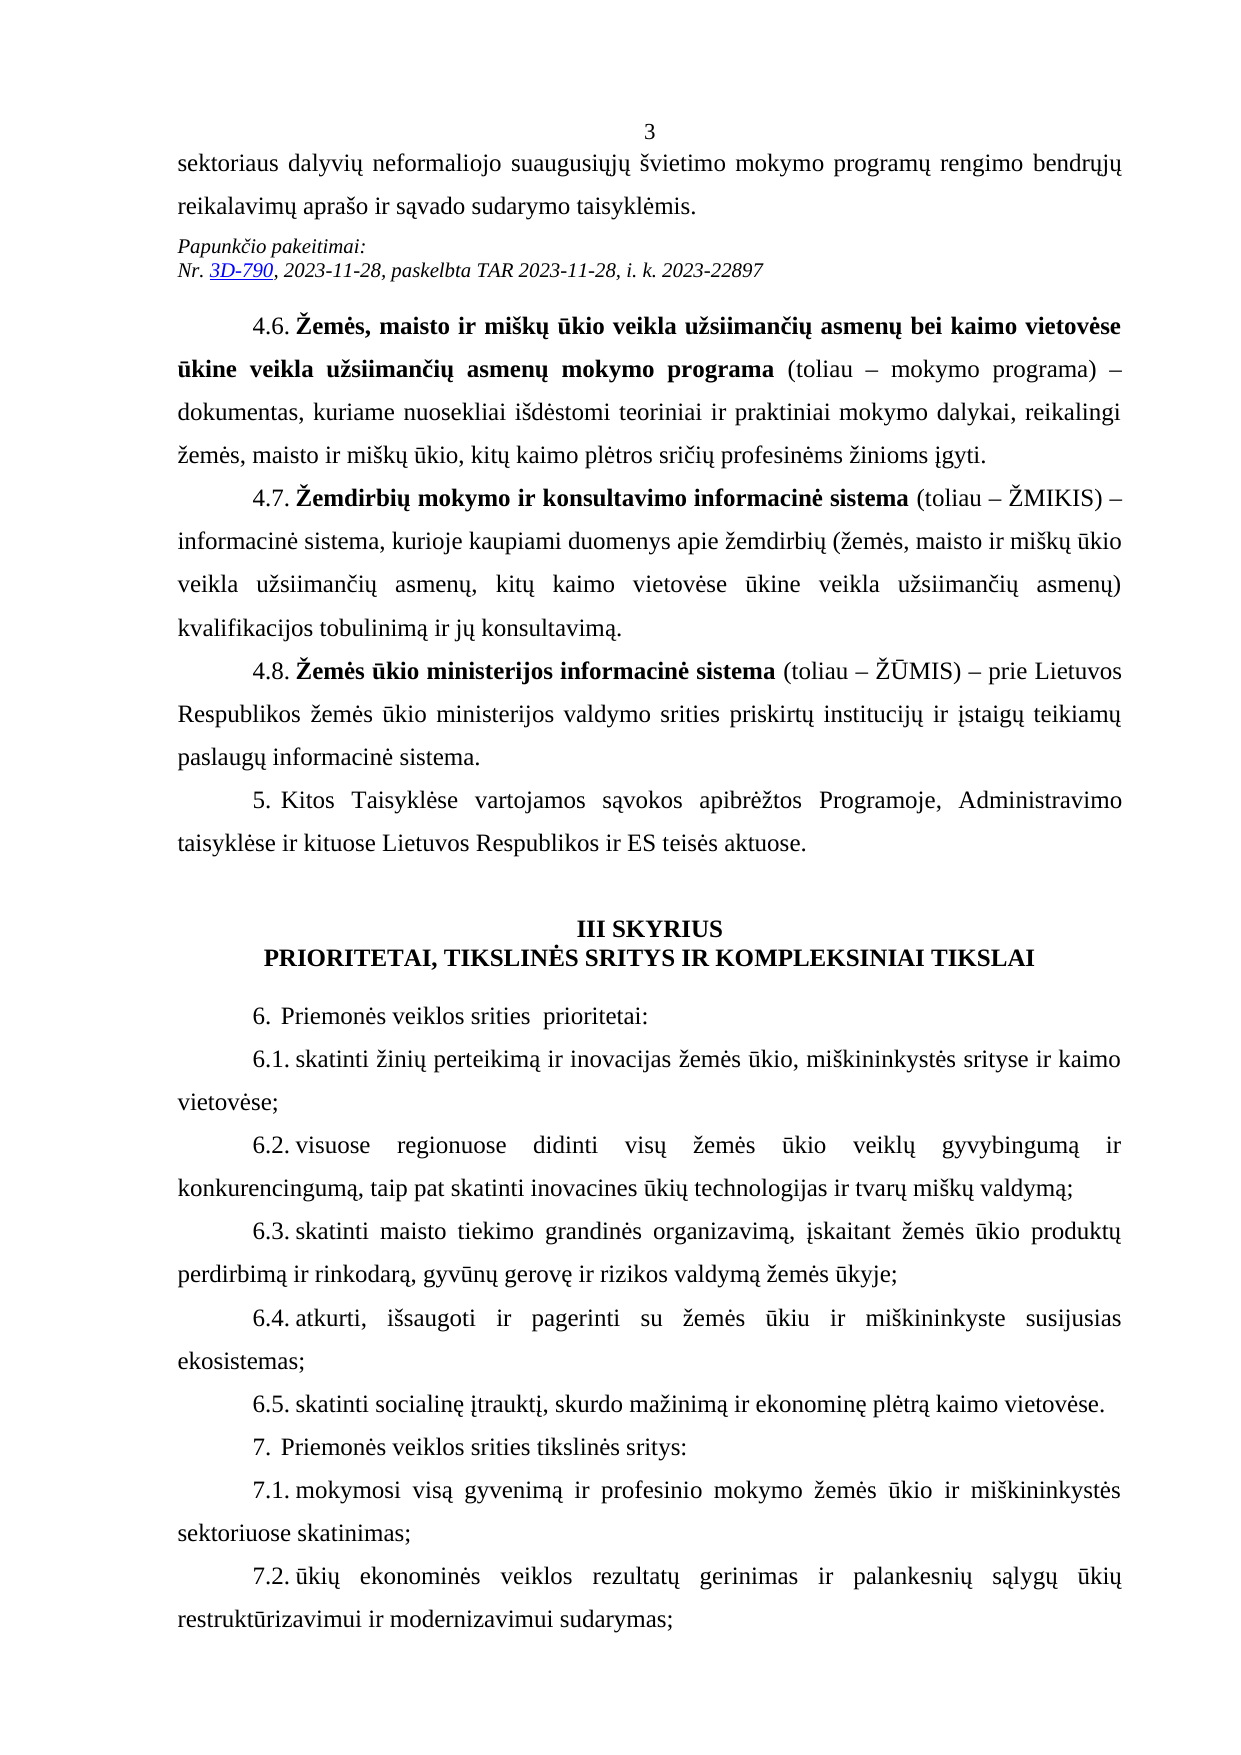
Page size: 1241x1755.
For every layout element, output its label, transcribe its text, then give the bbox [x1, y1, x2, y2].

text 4.7. Žemdirbių mokymo ir konsultavimo informacinė sistema (toliau – ŽMIKIS) – informacinė sistema, kurioje kaupiami duomenys apie žemdirbių (žemės, maisto ir miškų ūkio veikla užsiimančių asmenų, kitų kaimo vietovėse ūkine veikla užsiimančių asmenų) kvalifikacijos tobulinimą ir jų konsultavimą. [177, 483, 1122, 641]
text sektoriaus dalyvių neformaliojo suaugusiųjų švietimo mokymo programų rengimo bendrųjų reikalavimų aprašo ir sąvado sudarymo taisyklėmis. [177, 148, 1122, 219]
text PRIORITETAI, TIKSLINĖS SRITYS IR KOMPLEKSINIAI TIKSLAI [177, 943, 1122, 972]
text 6.5. skatinti socialinę įtrauktį, skurdo mažinimą ir ekonominę plėtrą kaimo vietovėse. [177, 1389, 1122, 1418]
text 7.1. mokymosi visą gyvenimą ir profesinio mokymo žemės ūkio ir miškininkystės sektoriuose skatinimas; [177, 1475, 1122, 1547]
text 4.6. Žemės, maisto ir miškų ūkio veikla užsiimančių asmenų bei kaimo vietovėse ūkine veikla užsiimančių asmenų mokymo programa (toliau – mokymo programa) – dokumentas, kuriame nuosekliai išdėstomi teoriniai ir praktiniai mokymo dalykai, reikalingi žemės, maisto ir miškų ūkio, kitų kaimo plėtros sričių profesinėms žinioms įgyti. [177, 311, 1122, 469]
text 6.4. atkurti, išsaugoti ir pagerinti su žemės ūkiu ir miškininkyste susijusias ekosistemas; [177, 1303, 1122, 1374]
text III SKYRIUS [177, 914, 1122, 943]
text Papunkčio pakeitimai: [177, 234, 1122, 258]
text 5. Kitos Taisyklėse vartojamos sąvokos apibrėžtos Programoje, Administravimo taisyklėse ir kituose Lietuvos Respublikos ir ES teisės aktuose. [177, 785, 1122, 857]
text 6.2. visuose regionuose didinti visų žemės ūkio veiklų gyvybingumą ir konkurencingumą, taip pat skatinti inovacines ūkių technologijas ir tvarų miškų valdymą; [177, 1130, 1122, 1202]
text 4.8. Žemės ūkio ministerijos informacinė sistema (toliau – ŽŪMIS) – prie Lietuvos Respublikos žemės ūkio ministerijos valdymo srities priskirtų institucijų ir įstaigų teikiamų paslaugų informacinė sistema. [177, 656, 1122, 771]
text 6.3. skatinti maisto tiekimo grandinės organizavimą, įskaitant žemės ūkio produktų perdirbimą ir rinkodarą, gyvūnų gerovę ir rizikos valdymą žemės ūkyje; [177, 1216, 1122, 1288]
text Nr. 3D-790, 2023-11-28, paskelbta TAR 2023-11-28, i. k. 2023-22897 [177, 258, 1122, 282]
text 7. Priemonės veiklos srities tikslinės sritys: [177, 1432, 1122, 1461]
text 6. Priemonės veiklos srities prioritetai: [177, 1001, 1122, 1029]
text 6.1. skatinti žinių perteikimą ir inovacijas žemės ūkio, miškininkystės srityse ir kaimo vietovėse; [177, 1044, 1122, 1116]
text 7.2. ūkių ekonominės veiklos rezultatų gerinimas ir palankesnių sąlygų ūkių restruktūrizavimui ir modernizavimui sudarymas; [177, 1561, 1122, 1633]
